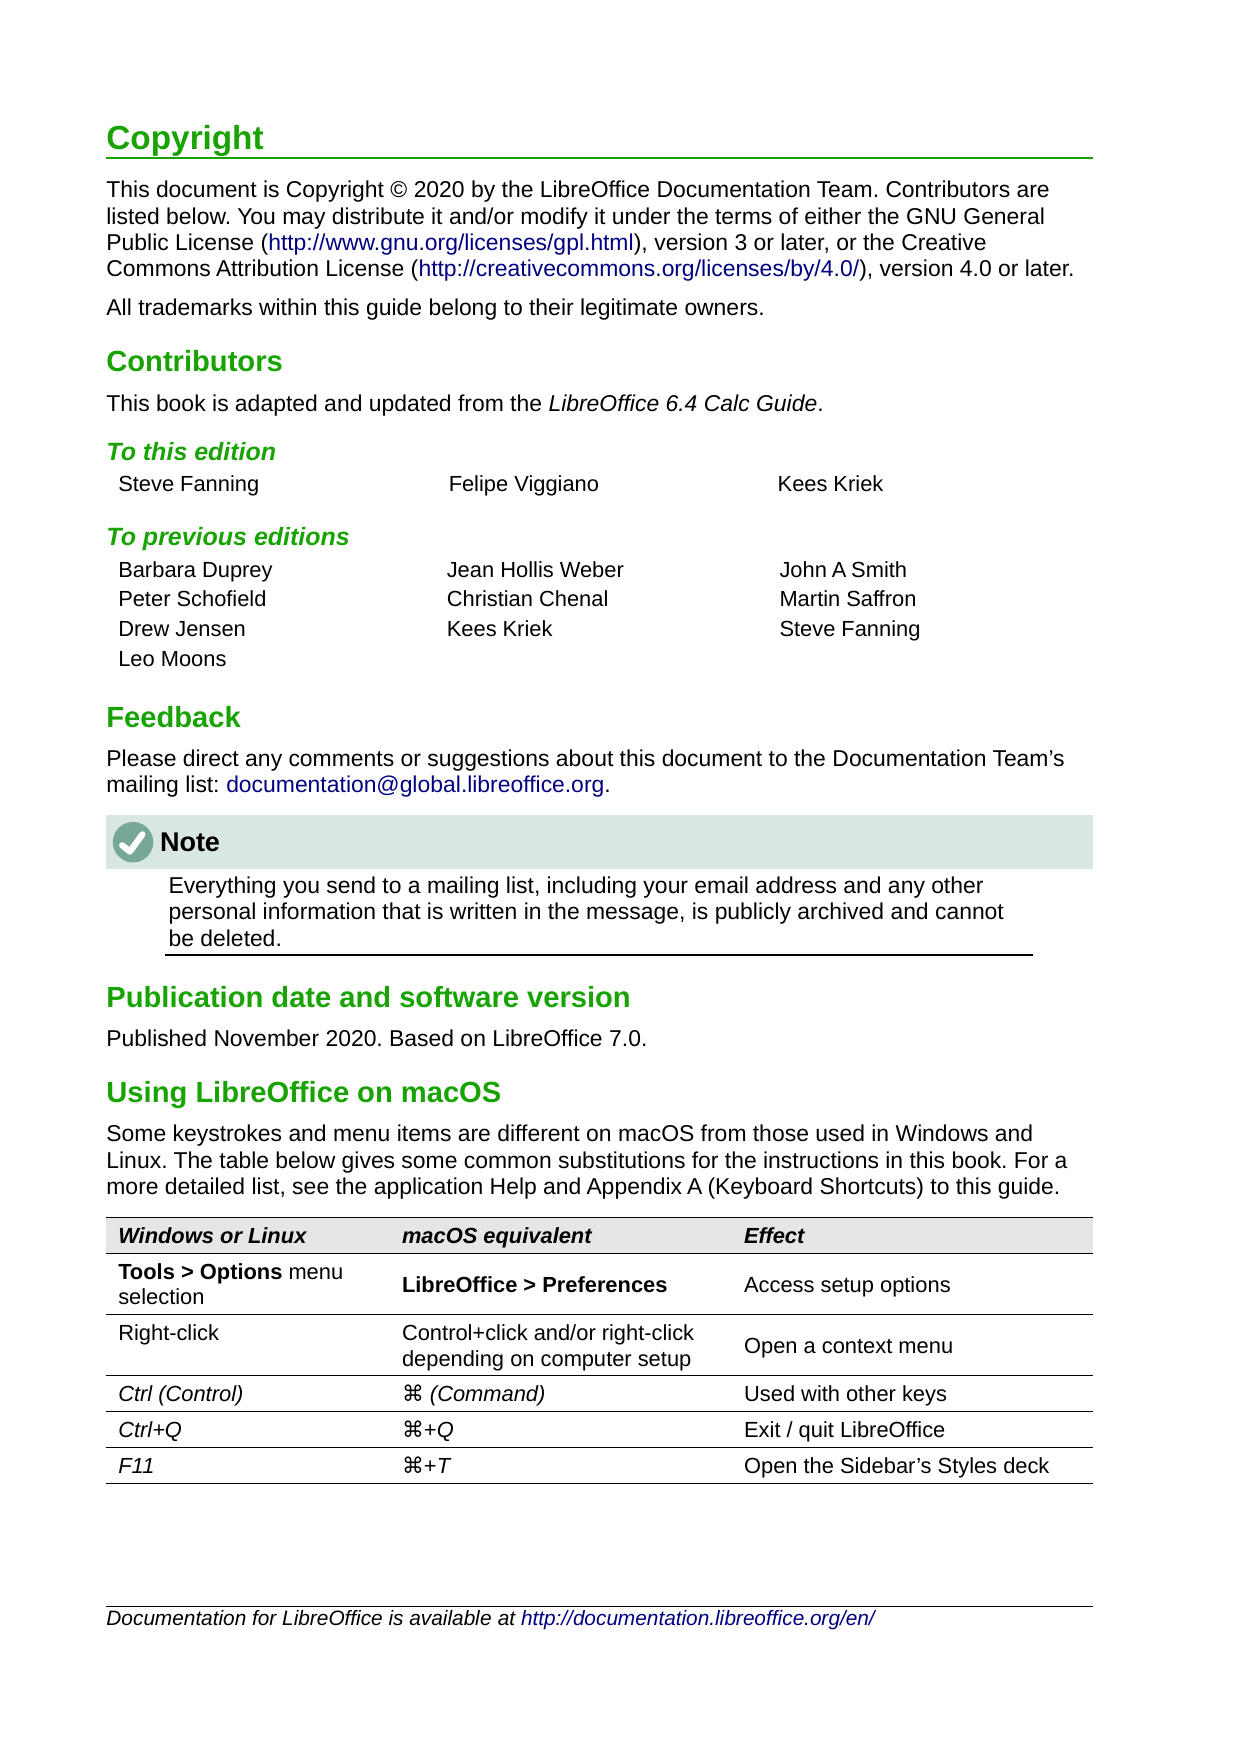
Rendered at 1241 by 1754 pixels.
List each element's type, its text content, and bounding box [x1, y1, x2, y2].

table_cell Open the Sidebar’s Styles deck [732, 1448, 1093, 1483]
table_cell Right-click [106, 1315, 390, 1375]
table_header macOS equivalent [390, 1218, 732, 1253]
table_cell Peter Schofield [106, 586, 435, 616]
table_cell ⌘+T [390, 1448, 732, 1483]
table_cell Steve Fanning [768, 616, 1093, 646]
table_cell Drew Jensen [106, 616, 435, 646]
subtitle To previous editions [106, 522, 1093, 551]
text All trademarks within this guide belong to their legitimate owners. [106, 294, 1093, 321]
table_cell [768, 646, 1093, 676]
subtitle Publication date and software version [106, 980, 1093, 1013]
table_header Kees Kriek [766, 471, 1093, 501]
text Everything you send to a mailing list, including your email address and any other personal information that is written in the message, is publicly archived and cannot be deleted. [165, 869, 1033, 954]
table_header Windows or Linux [106, 1218, 390, 1253]
table_cell Open a context menu [732, 1315, 1093, 1375]
subtitle Contributors [106, 344, 1093, 378]
text This document is Copyright © 2020 by the LibreOffice Documentation Team. Contributors are listed below. You may distribute it and/or modify it under the terms of either the GNU General Public License (http://www.gnu.org/licenses/gpl.html), version 3 or later, or the Creative Commons Attribution License (http://creativecommons.org/licenses/by/4.0/), version 4.0 or later. [106, 176, 1093, 282]
table_cell Access setup options [732, 1254, 1093, 1314]
subtitle Note [106, 815, 1093, 869]
table_header Effect [732, 1218, 1093, 1253]
subtitle Using LibreOffice on macOS [106, 1075, 1093, 1108]
table_header Steve Fanning [106, 471, 437, 501]
table_cell Used with other keys [732, 1376, 1093, 1411]
table_cell Exit / quit LibreOffice [732, 1412, 1093, 1447]
table_cell Kees Kriek [435, 616, 767, 646]
text Published November 2020. Based on LibreOffice 7.0. [106, 1025, 1093, 1051]
table_cell Control+click and/or right-click depending on computer setup [390, 1315, 732, 1375]
table_header John A Smith [768, 556, 1093, 586]
subtitle Copyright [106, 118, 1093, 157]
table_header Barbara Duprey [106, 556, 435, 586]
table_cell Christian Chenal [435, 586, 767, 616]
table_header Felipe Viggiano [437, 471, 766, 501]
subtitle To this edition [106, 437, 1093, 465]
table_cell Ctrl+Q [106, 1412, 390, 1447]
text Some keystrokes and menu items are different on macOS from those used in Windows and Linux. The table below gives some common substitutions for the instructions in this book. For a more detailed list, see the application Help and Appendix A (Keyboard Shortcuts) to this guide. [106, 1120, 1093, 1199]
table_cell Ctrl (Control) [106, 1376, 390, 1411]
table_cell Tools > Options menu selection [106, 1254, 390, 1314]
text This book is adapted and updated from the LibreOffice 6.4 Calc Guide. [106, 389, 1093, 416]
table_header Jean Hollis Weber [435, 556, 767, 586]
table_cell F11 [106, 1448, 390, 1483]
table_cell [435, 646, 767, 676]
table_cell ⌘+Q [390, 1412, 732, 1447]
table_cell Leo Moons [106, 646, 435, 676]
table_cell ⌘ (Command) [390, 1376, 732, 1411]
text Please direct any comments or suggestions about this document to the Documentation Team’s mailing list: documentation@global.libreoffice.org. [106, 745, 1093, 798]
table_cell Martin Saffron [768, 586, 1093, 616]
subtitle Feedback [106, 700, 1093, 733]
table_cell LibreOffice > Preferences [390, 1254, 732, 1314]
